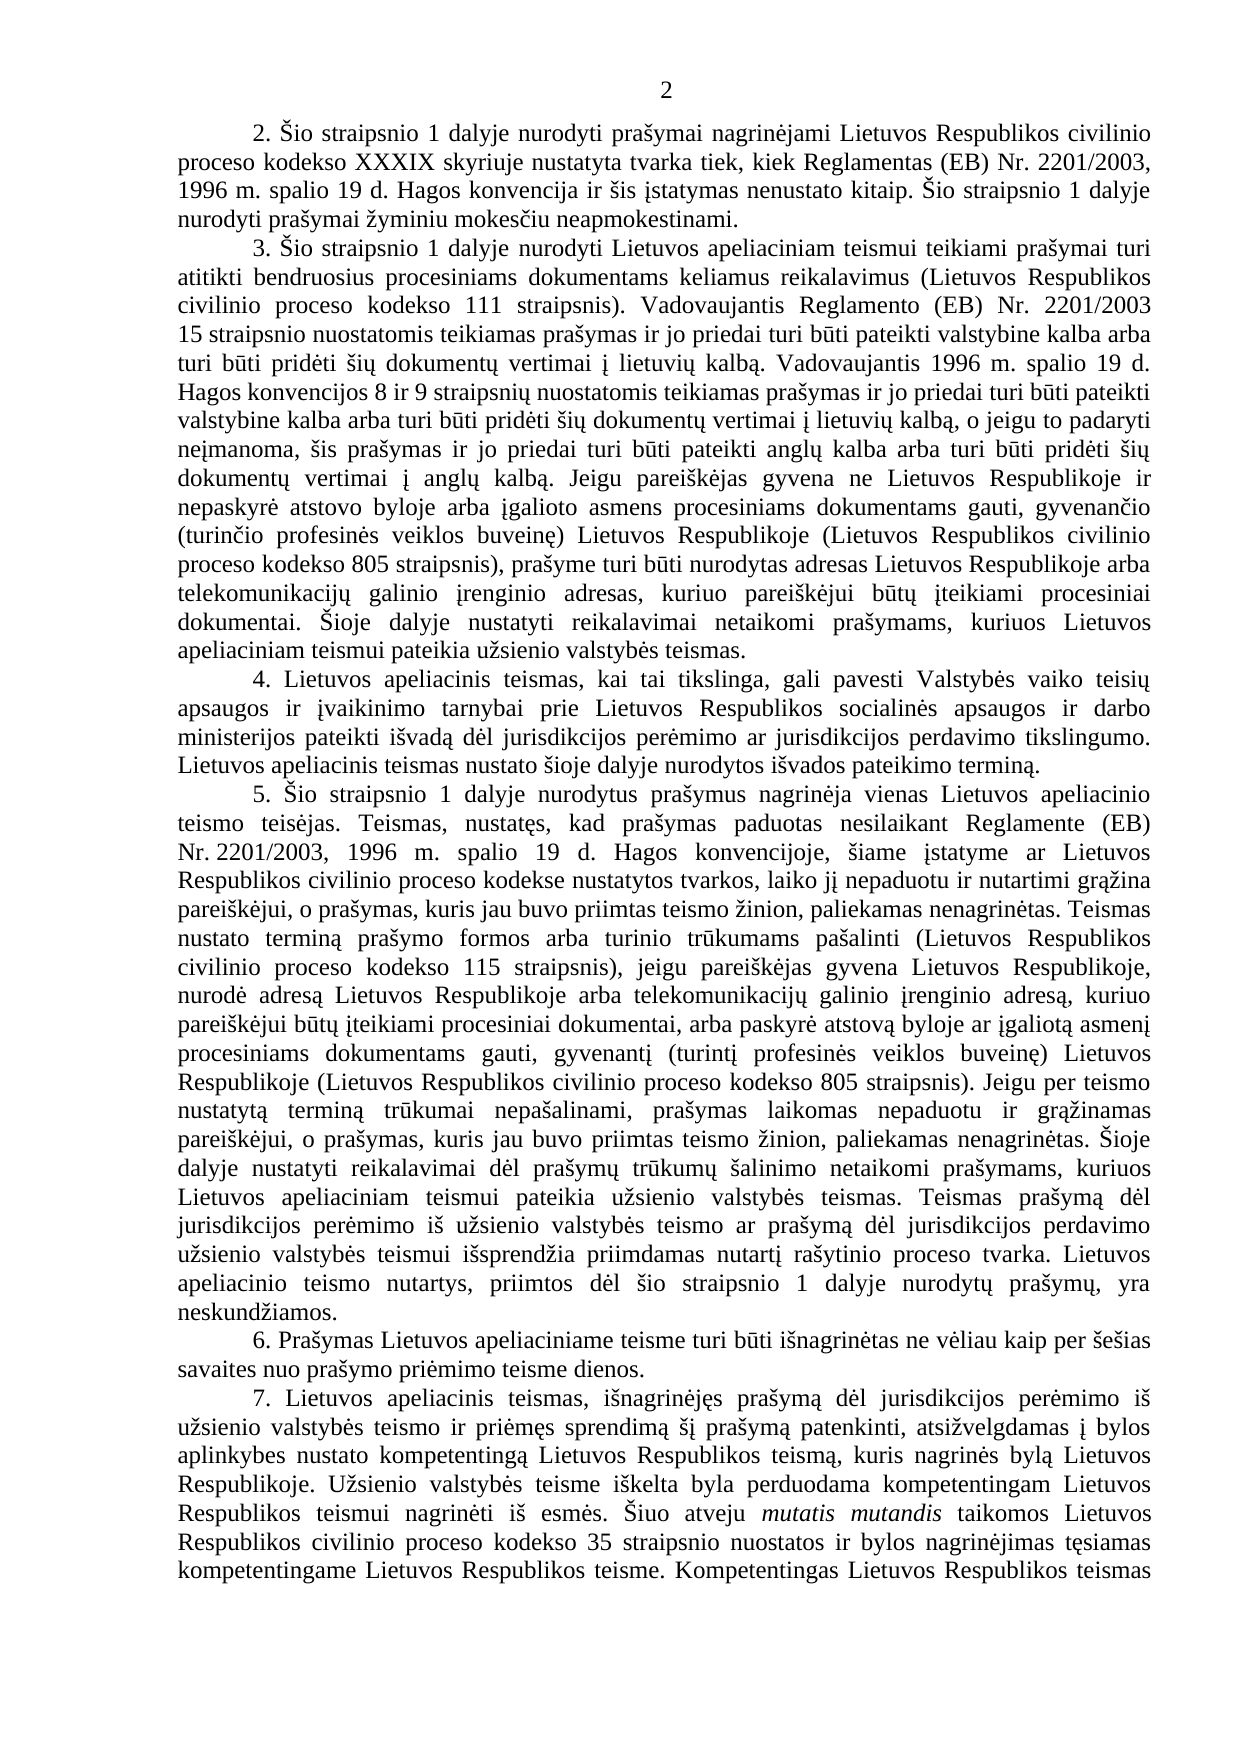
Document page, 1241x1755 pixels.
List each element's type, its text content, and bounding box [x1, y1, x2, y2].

text 2. Šio straipsnio 1 dalyje nurodyti prašymai nagrinėjami Lietuvos Respublikos civilinio proceso kodekso XXXIX skyriuje nustatyta tvarka tiek, kiek Reglamentas (EB) Nr. 2201/2003, 1996 m. spalio 19 d. Hagos konvencija ir šis įstatymas nenustato kitaip. Šio straipsnio 1 dalyje nurodyti prašymai žyminiu mokesčiu neapmokestinami. [177, 118, 1152, 233]
text 3. Šio straipsnio 1 dalyje nurodyti Lietuvos apeliaciniam teismui teikiami prašymai turi atitikti bendruosius procesiniams dokumentams keliamus reikalavimus (Lietuvos Respublikos civilinio proceso kodekso 111 straipsnis). Vadovaujantis Reglamento (EB) Nr. 2201/2003 15 straipsnio nuostatomis teikiamas prašymas ir jo priedai turi būti pateikti valstybine kalba arba turi būti pridėti šių dokumentų vertimai į lietuvių kalbą. Vadovaujantis 1996 m. spalio 19 d. Hagos konvencijos 8 ir 9 straipsnių nuostatomis teikiamas prašymas ir jo priedai turi būti pateikti valstybine kalba arba turi būti pridėti šių dokumentų vertimai į lietuvių kalbą, o jeigu to padaryti neįmanoma, šis prašymas ir jo priedai turi būti pateikti anglų kalba arba turi būti pridėti šių dokumentų vertimai į anglų kalbą. Jeigu pareiškėjas gyvena ne Lietuvos Respublikoje ir nepaskyrė atstovo byloje arba įgalioto asmens procesiniams dokumentams gauti, gyvenančio (turinčio profesinės veiklos buveinę) Lietuvos Respublikoje (Lietuvos Respublikos civilinio proceso kodekso 805 straipsnis), prašyme turi būti nurodytas adresas Lietuvos Respublikoje arba telekomunikacijų galinio įrenginio adresas, kuriuo pareiškėjui būtų įteikiami procesiniai dokumentai. Šioje dalyje nustatyti reikalavimai netaikomi prašymams, kuriuos Lietuvos apeliaciniam teismui pateikia užsienio valstybės teismas. [177, 233, 1152, 664]
text 5. Šio straipsnio 1 dalyje nurodytus prašymus nagrinėja vienas Lietuvos apeliacinio teismo teisėjas. Teismas, nustatęs, kad prašymas paduotas nesilaikant Reglamente (EB) Nr. 2201/2003, 1996 m. spalio 19 d. Hagos konvencijoje, šiame įstatyme ar Lietuvos Respublikos civilinio proceso kodekse nustatytos tvarkos, laiko jį nepaduotu ir nutartimi grąžina pareiškėjui, o prašymas, kuris jau buvo priimtas teismo žinion, paliekamas nenagrinėtas. Teismas nustato terminą prašymo formos arba turinio trūkumams pašalinti (Lietuvos Respublikos civilinio proceso kodekso 115 straipsnis), jeigu pareiškėjas gyvena Lietuvos Respublikoje, nurodė adresą Lietuvos Respublikoje arba telekomunikacijų galinio įrenginio adresą, kuriuo pareiškėjui būtų įteikiami procesiniai dokumentai, arba paskyrė atstovą byloje ar įgaliotą asmenį procesiniams dokumentams gauti, gyvenantį (turintį profesinės veiklos buveinę) Lietuvos Respublikoje (Lietuvos Respublikos civilinio proceso kodekso 805 straipsnis). Jeigu per teismo nustatytą terminą trūkumai nepašalinami, prašymas laikomas nepaduotu ir grąžinamas pareiškėjui, o prašymas, kuris jau buvo priimtas teismo žinion, paliekamas nenagrinėtas. Šioje dalyje nustatyti reikalavimai dėl prašymų trūkumų šalinimo netaikomi prašymams, kuriuos Lietuvos apeliaciniam teismui pateikia užsienio valstybės teismas. Teismas prašymą dėl jurisdikcijos perėmimo iš užsienio valstybės teismo ar prašymą dėl jurisdikcijos perdavimo užsienio valstybės teismui išsprendžia priimdamas nutartį rašytinio proceso tvarka. Lietuvos apeliacinio teismo nutartys, priimtos dėl šio straipsnio 1 dalyje nurodytų prašymų, yra neskundžiamos. [177, 779, 1152, 1326]
text 4. Lietuvos apeliacinis teismas, kai tai tikslinga, gali pavesti Valstybės vaiko teisių apsaugos ir įvaikinimo tarnybai prie Lietuvos Respublikos socialinės apsaugos ir darbo ministerijos pateikti išvadą dėl jurisdikcijos perėmimo ar jurisdikcijos perdavimo tikslingumo. Lietuvos apeliacinis teismas nustato šioje dalyje nurodytos išvados pateikimo terminą. [177, 664, 1152, 779]
text 7. Lietuvos apeliacinis teismas, išnagrinėjęs prašymą dėl jurisdikcijos perėmimo iš užsienio valstybės teismo ir priėmęs sprendimą šį prašymą patenkinti, atsižvelgdamas į bylos aplinkybes nustato kompetentingą Lietuvos Respublikos teismą, kuris nagrinės bylą Lietuvos Respublikoje. Užsienio valstybės teisme iškelta byla perduodama kompetentingam Lietuvos Respublikos teismui nagrinėti iš esmės. Šiuo atveju mutatis mutandis taikomos Lietuvos Respublikos civilinio proceso kodekso 35 straipsnio nuostatos ir bylos nagrinėjimas tęsiamas kompetentingame Lietuvos Respublikos teisme. Kompetentingas Lietuvos Respublikos teismas [177, 1383, 1152, 1584]
text 6. Prašymas Lietuvos apeliaciniame teisme turi būti išnagrinėtas ne vėliau kaip per šešias savaites nuo prašymo priėmimo teisme dienos. [177, 1326, 1152, 1383]
